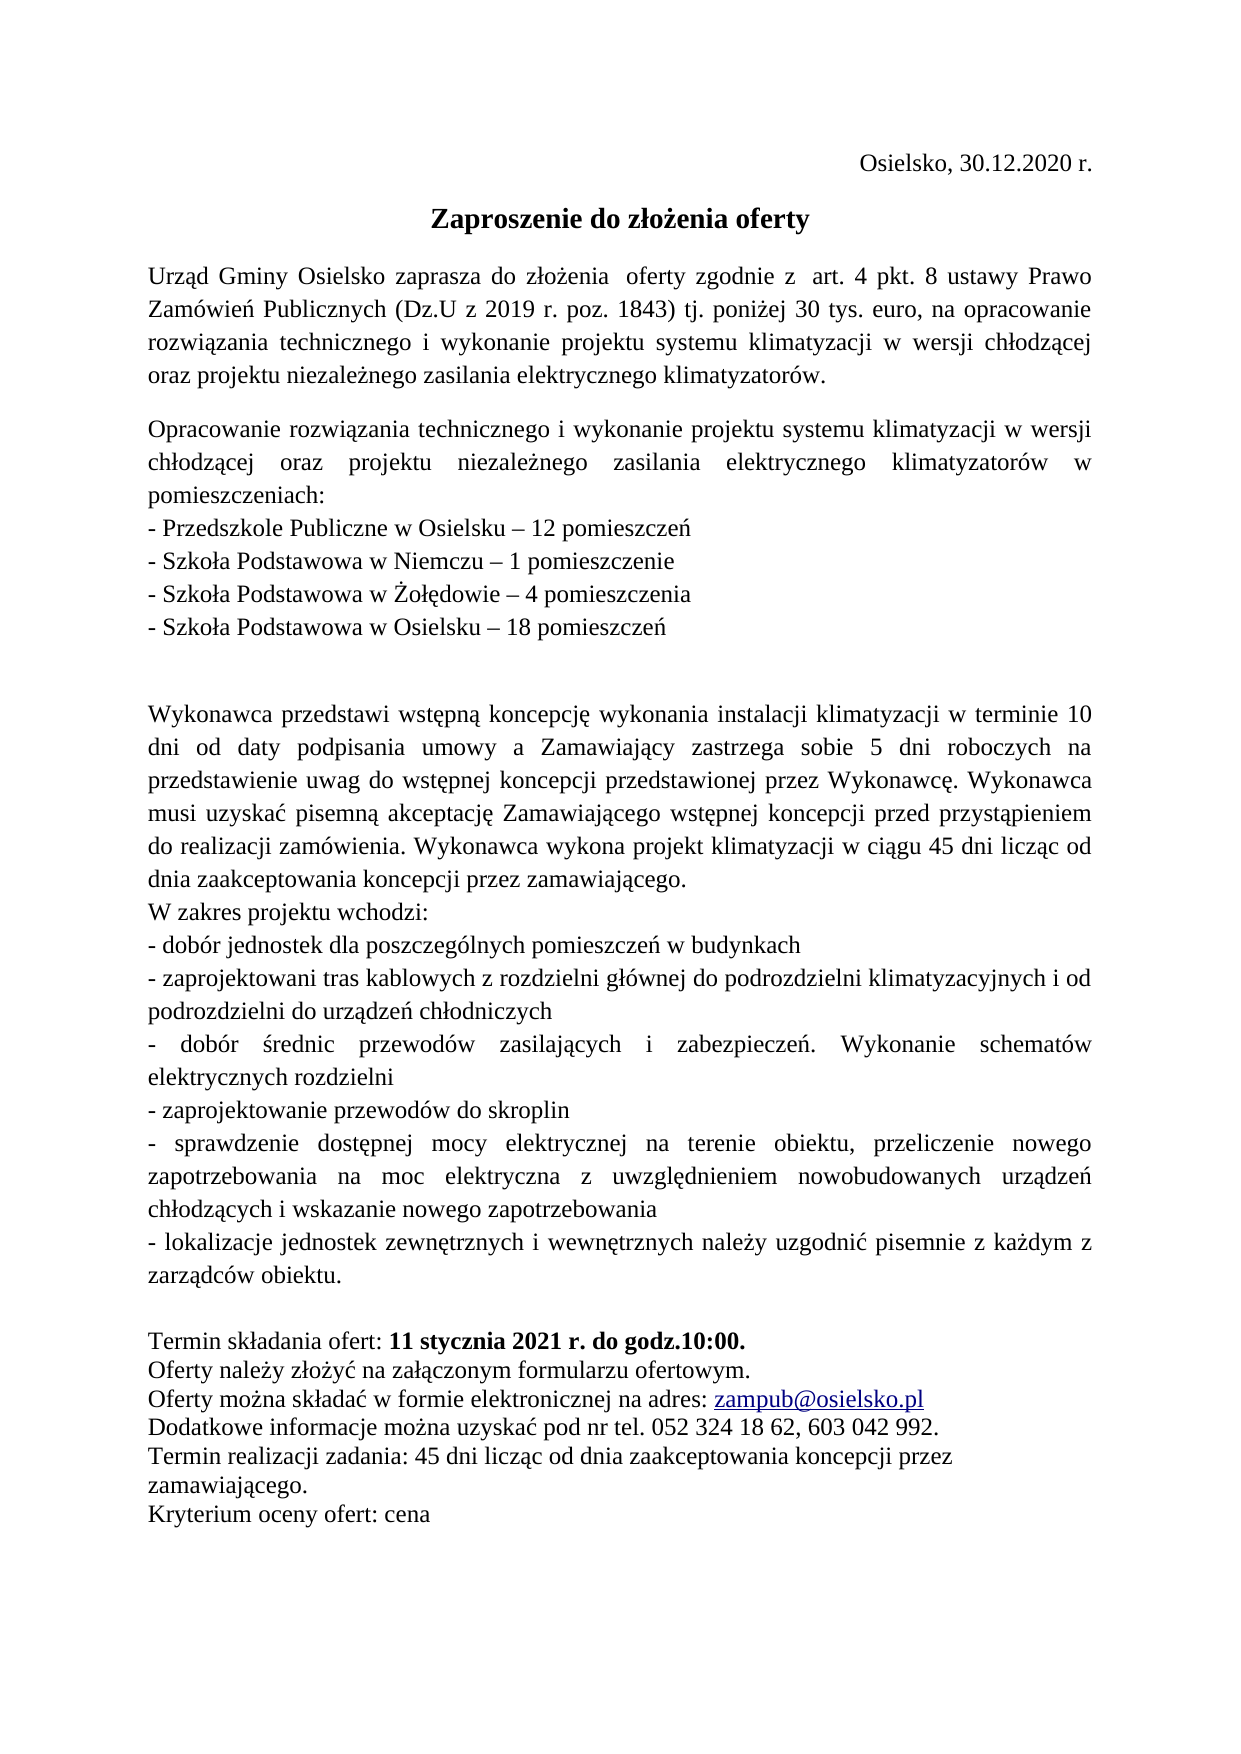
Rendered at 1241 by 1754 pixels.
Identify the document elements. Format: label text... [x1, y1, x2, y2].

text Urząd Gminy Osielsko zaprasza do złożenia oferty zgodnie z art. 4 pkt. 8 ustawy Prawo Zamówień Publicznych (Dz.U z 2019 r. poz. 1843) tj. poniżej 30 tys. euro, na opracowanie rozwiązania technicznego i wykonanie projektu systemu klimatyzacji w wersji chłodzącej oraz projektu niezależnego zasilania elektrycznego klimatyzatorów. [148, 261, 1093, 389]
text Oferty należy złożyć na załączonym formularzu ofertowym. [148, 1355, 1093, 1384]
text - dobór średnic przewodów zasilających i zabezpieczeń. Wykonanie schematów elektrycznych rozdzielni [148, 1029, 1093, 1091]
text - Szkoła Podstawowa w Osielsku – 18 pomieszczeń [148, 612, 1093, 641]
text Kryterium oceny ofert: cena [148, 1499, 1093, 1527]
text - lokalizacje jednostek zewnętrznych i wewnętrznych należy uzgodnić pisemnie z każdym z zarządców obiektu. [148, 1227, 1093, 1289]
text Osielsko, 30.12.2020 r. [148, 148, 1093, 176]
text Wykonawca przedstawi wstępną koncepcję wykonania instalacji klimatyzacji w terminie 10 dni od daty podpisania umowy a Zamawiający zastrzega sobie 5 dni roboczych na przedstawienie uwag do wstępnej koncepcji przedstawionej przez Wykonawcę. Wykonawca musi uzyskać pisemną akceptację Zamawiającego wstępnej koncepcji przed przystąpieniem do realizacji zamówienia. Wykonawca wykona projekt klimatyzacji w ciągu 45 dni licząc od dnia zaakceptowania koncepcji przez zamawiającego. [148, 699, 1093, 893]
text - zaprojektowanie przewodów do skroplin [148, 1095, 1093, 1124]
text W zakres projektu wchodzi: [148, 897, 1093, 926]
text - sprawdzenie dostępnej mocy elektrycznej na terenie obiektu, przeliczenie nowego zapotrzebowania na moc elektryczna z uwzględnieniem nowobudowanych urządzeń chłodzących i wskazanie nowego zapotrzebowania [148, 1128, 1093, 1223]
text - zaprojektowani tras kablowych z rozdzielni głównej do podrozdzielni klimatyzacyjnych i od podrozdzielni do urządzeń chłodniczych [148, 963, 1093, 1025]
text Dodatkowe informacje można uzyskać pod nr tel. 052 324 18 62, 603 042 992. [148, 1412, 1093, 1441]
text Termin realizacji zadania: 45 dni licząc od dnia zaakceptowania koncepcji przez zamawiającego. [148, 1441, 1093, 1499]
text Opracowanie rozwiązania technicznego i wykonanie projektu systemu klimatyzacji w wersji chłodzącej oraz projektu niezależnego zasilania elektrycznego klimatyzatorów w pomieszczeniach: [148, 414, 1093, 508]
text - dobór jednostek dla poszczególnych pomieszczeń w budynkach [148, 930, 1093, 959]
text Zaproszenie do złożenia oferty [148, 201, 1093, 235]
text Oferty można składać w formie elektronicznej na adres: zampub@osielsko.pl [148, 1384, 1093, 1412]
text - Przedszkole Publiczne w Osielsku – 12 pomieszczeń [148, 513, 1093, 542]
text - Szkoła Podstawowa w Niemczu – 1 pomieszczenie [148, 546, 1093, 574]
text - Szkoła Podstawowa w Żołędowie – 4 pomieszczenia [148, 579, 1093, 608]
text Termin składania ofert: 11 stycznia 2021 r. do godz.10:00. [148, 1326, 1093, 1355]
